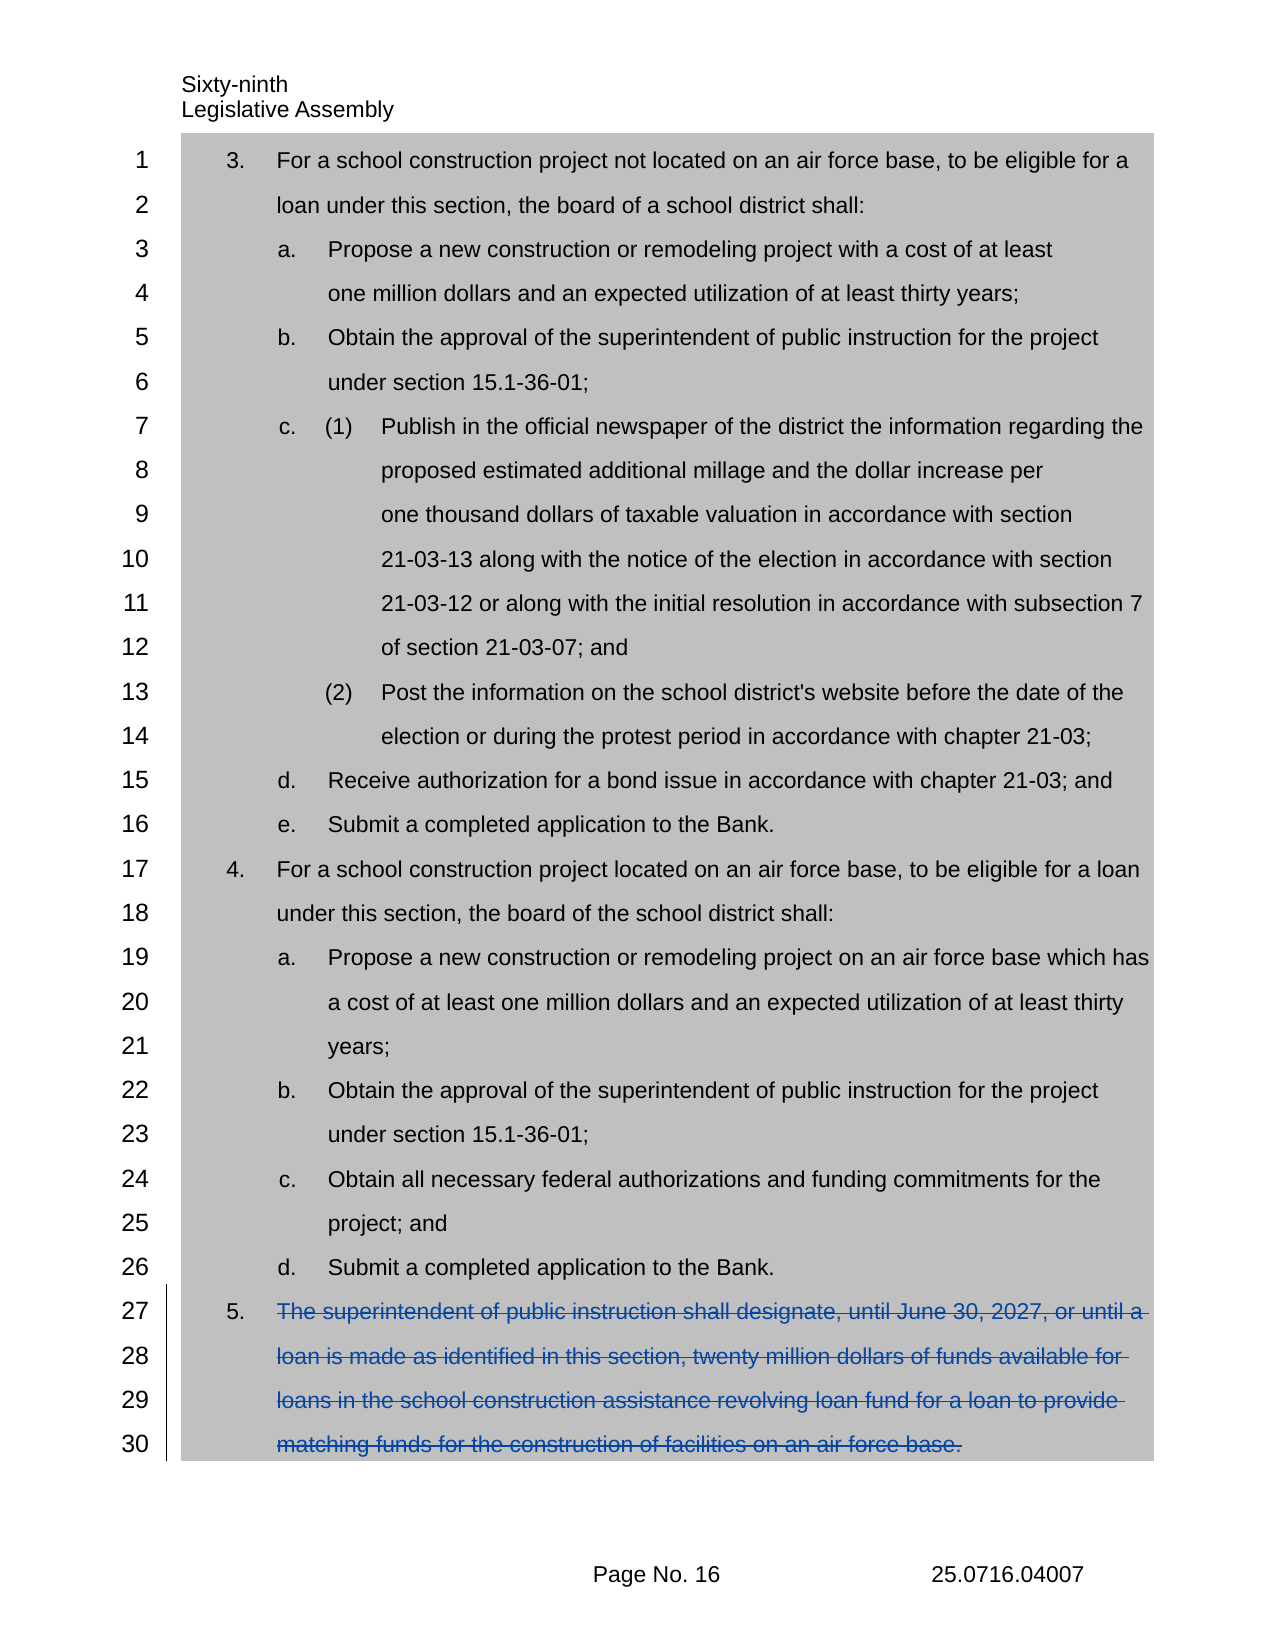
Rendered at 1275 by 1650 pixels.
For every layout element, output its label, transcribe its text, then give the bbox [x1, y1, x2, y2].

text d. Receive authorization for a bond issue in accordance with chapter 21‑03; and [181, 753, 1154, 797]
text 5. The superintendent of public instruction shall review loan applications based on a prioritization system that includes a review of all applications filed during the twelve‑month period preceding April first and gives consideration to: [181, 1284, 1154, 1461]
text d. Submit a completed application to the Bank. [181, 1240, 1154, 1284]
text e. Submit a completed application to the Bank. [181, 797, 1154, 842]
text b. Obtain the approval of the superintendent of public instruction for the project under section 15.1‑36‑01; [181, 310, 1154, 399]
text a. Propose a new construction or remodeling project on an air force base which has a cost of at least one million dollars and an expected utilization of at least thirty years; [181, 930, 1154, 1063]
text c. Obtain all necessary federal authorizations and funding commitments for the project; and [181, 1152, 1154, 1240]
text 4. For a school construction project located on an air force base, to be eligible for a loan under this section, the board of the school district shall: [181, 842, 1154, 930]
text (2) Post the information on the school district's website before the date of the election or during the protest period in accordance with chapter 21‑03; [181, 664, 1154, 753]
text b. Obtain the approval of the superintendent of public instruction for the project under section 15.1‑36‑01; [181, 1063, 1154, 1152]
text 3. For a school construction project not located on an air force base, to be eligible for a loan under this section, the board of a school district shall: [181, 133, 1154, 222]
text c. (1) Publish in the official newspaper of the district the information regarding the proposed estimated additional millage and the dollar increase per one thousand dollars of taxable valuation in accordance with section 21‑03‑13 along with the notice of the election in accordance with section 21‑03‑12 or along with the initial resolution in accordance with subsection 7 of section 21‑03‑07; and [181, 399, 1154, 664]
text a. Propose a new construction or remodeling project with a cost of at least one million dollars and an expected utilization of at least thirty years; [181, 222, 1154, 310]
